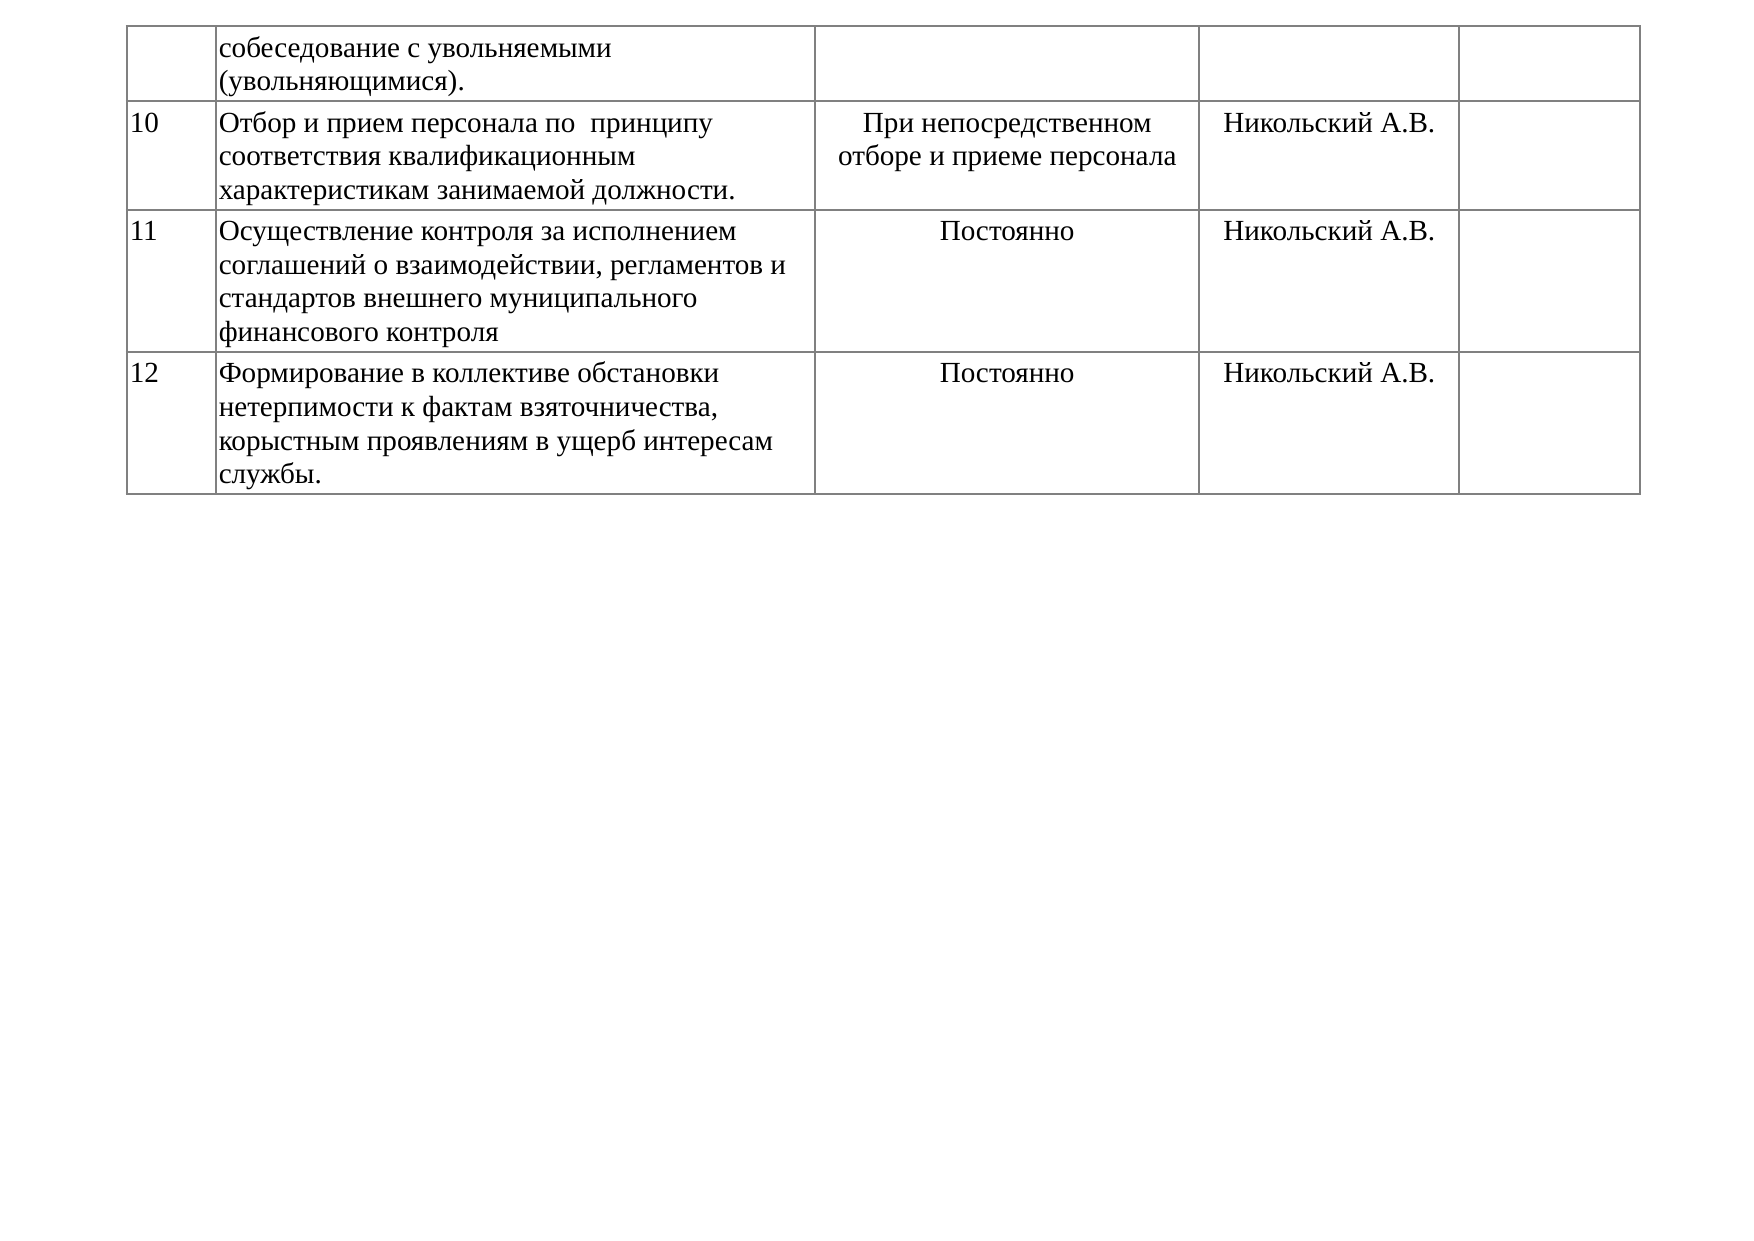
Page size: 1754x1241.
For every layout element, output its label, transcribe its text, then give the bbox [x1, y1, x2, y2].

table_cell [1460, 211, 1639, 351]
table_cell 11 [128, 211, 215, 351]
table_cell Постоянно [816, 353, 1198, 493]
table_cell Никольский А.В. [1200, 353, 1458, 493]
table_cell [1460, 353, 1639, 493]
table_cell При непосредственном отборе и приеме персонала [816, 102, 1198, 208]
table_cell собеседование с увольняемыми (увольняющимися). [217, 27, 814, 100]
table_cell Никольский А.В. [1200, 102, 1458, 208]
table_cell [1460, 102, 1639, 208]
table_cell [128, 27, 215, 100]
table_cell Формирование в коллективе обстановки нетерпимости к фактам взяточничества, корыстным проявлениям в ущерб интересам службы. [217, 353, 814, 493]
table_cell 12 [128, 353, 215, 493]
table_cell [816, 27, 1198, 100]
table_cell Никольский А.В. [1200, 211, 1458, 351]
table_cell [1460, 27, 1639, 100]
table_cell Осуществление контроля за исполнением соглашений о взаимодействии, регламентов и стандартов внешнего муниципального финансового контроля [217, 211, 814, 351]
table_cell 10 [128, 102, 215, 208]
table_cell Отбор и прием персонала по принципу соответствия квалификационным характеристикам занимаемой должности. [217, 102, 814, 208]
table_cell Постоянно [816, 211, 1198, 351]
table_cell [1200, 27, 1458, 100]
